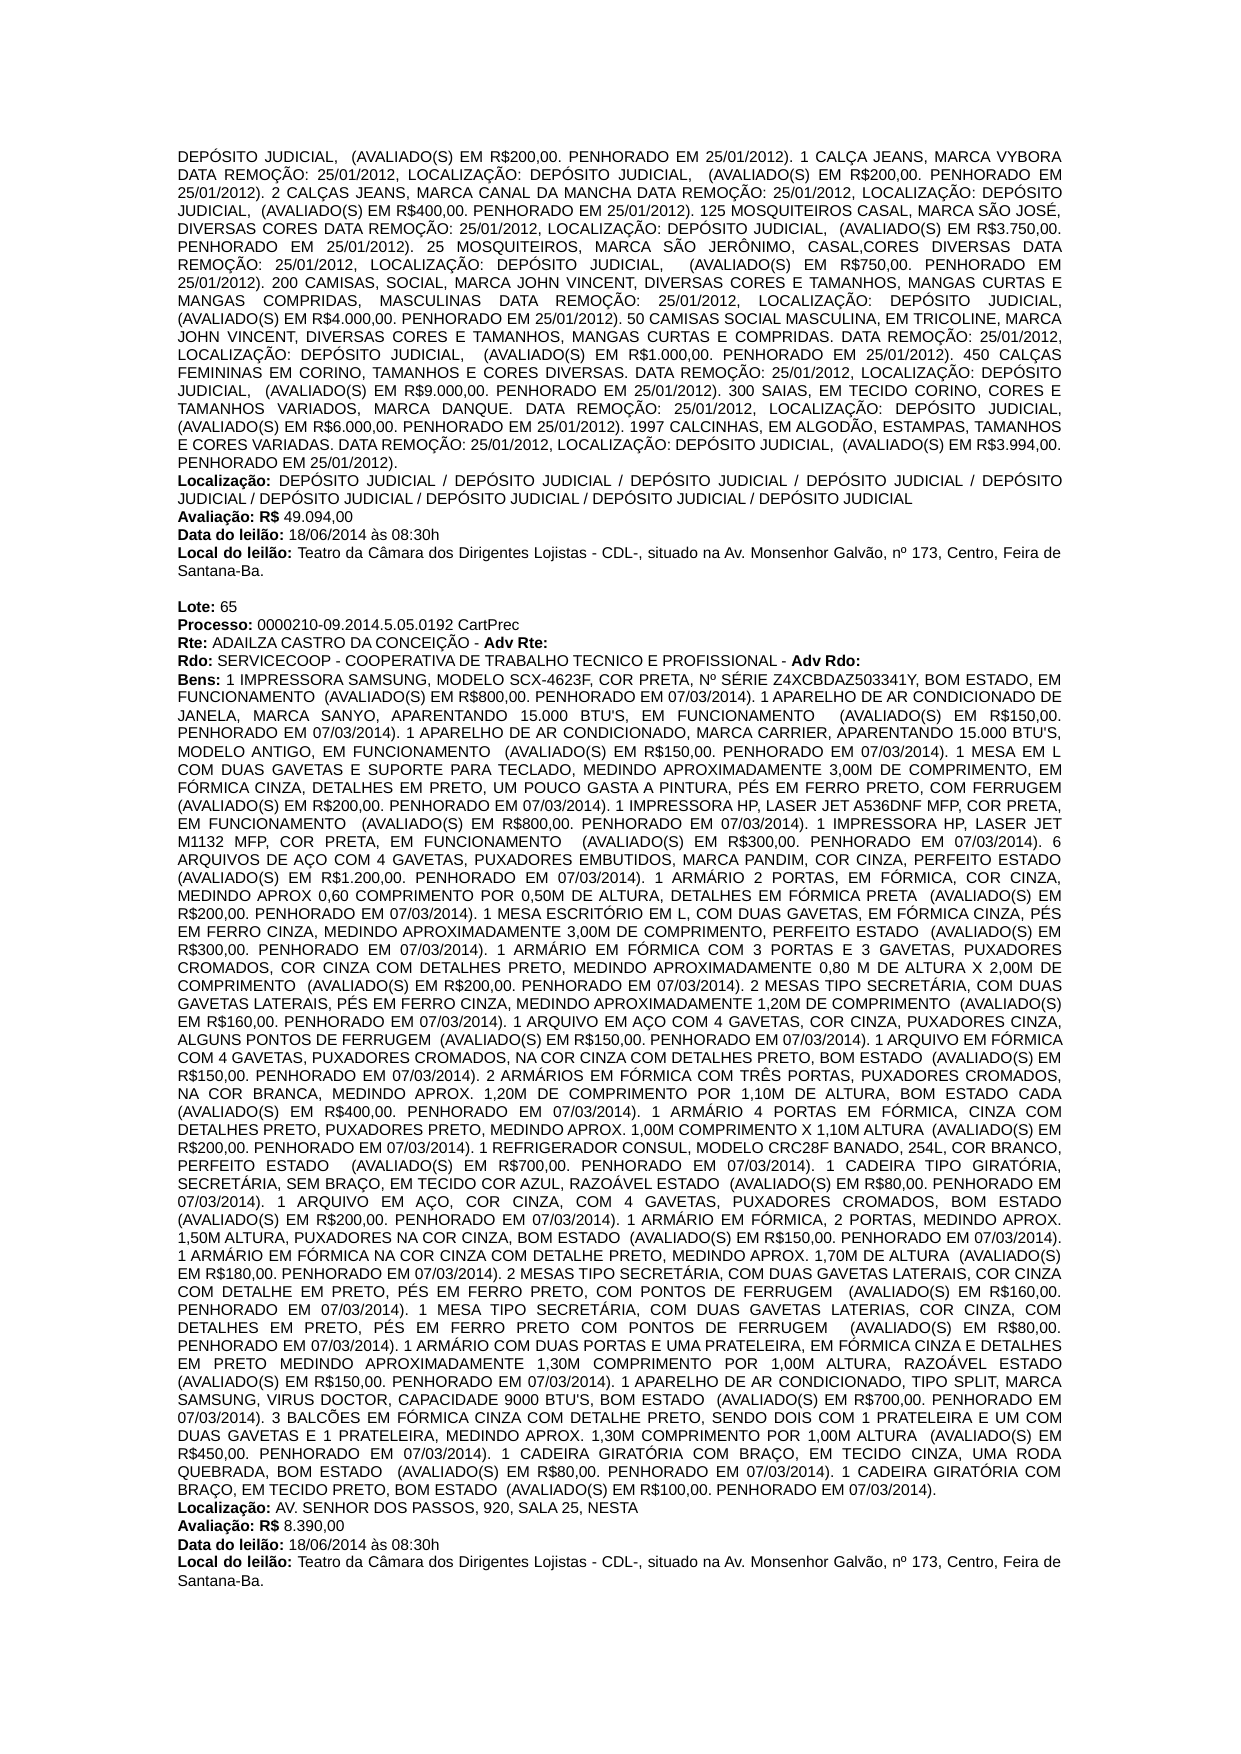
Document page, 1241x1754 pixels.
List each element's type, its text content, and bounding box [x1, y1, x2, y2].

text Localização: AV. SENHOR DOS PASSOS, 920, SALA 25, NESTA [177, 1499, 1063, 1517]
text Rdo: SERVICECOOP - COOPERATIVA DE TRABALHO TECNICO E PROFISSIONAL - Adv Rdo: [177, 652, 1063, 670]
text Local do leilão: Teatro da Câmara dos Dirigentes Lojistas - CDL-, situado na Av. Monsenhor Galvão, nº 173, Centro, Feira de Santana-Ba. [177, 1553, 1063, 1589]
text Processo: 0000210-09.2014.5.05.0192 CartPrec [177, 616, 1063, 634]
text Bens: 1 IMPRESSORA SAMSUNG, MODELO SCX-4623F, COR PRETA, Nº SÉRIE Z4XCBDAZ503341Y, BOM ESTADO, EM FUNCIONAMENTO (AVALIADO(S) EM R$800,00. PENHORADO EM 07/03/2014). 1 APARELHO DE AR CONDICIONADO DE JANELA, MARCA SANYO, APARENTANDO 15.000 BTU'S, EM FUNCIONAMENTO (AVALIADO(S) EM R$150,00. PENHORADO EM 07/03/2014). 1 APARELHO DE AR CONDICIONADO, MARCA CARRIER, APARENTANDO 15.000 BTU'S, MODELO ANTIGO, EM FUNCIONAMENTO (AVALIADO(S) EM R$150,00. PENHORADO EM 07/03/2014). 1 MESA EM L COM DUAS GAVETAS E SUPORTE PARA TECLADO, MEDINDO APROXIMADAMENTE 3,00M DE COMPRIMENTO, EM FÓRMICA CINZA, DETALHES EM PRETO, UM POUCO GASTA A PINTURA, PÉS EM FERRO PRETO, COM FERRUGEM (AVALIADO(S) EM R$200,00. PENHORADO EM 07/03/2014). 1 IMPRESSORA HP, LASER JET A536DNF MFP, COR PRETA, EM FUNCIONAMENTO (AVALIADO(S) EM R$800,00. PENHORADO EM 07/03/2014). 1 IMPRESSORA HP, LASER JET M1132 MFP, COR PRETA, EM FUNCIONAMENTO (AVALIADO(S) EM R$300,00. PENHORADO EM 07/03/2014). 6 ARQUIVOS DE AÇO COM 4 GAVETAS, PUXADORES EMBUTIDOS, MARCA PANDIM, COR CINZA, PERFEITO ESTADO (AVALIADO(S) EM R$1.200,00. PENHORADO EM 07/03/2014). 1 ARMÁRIO 2 PORTAS, EM FÓRMICA, COR CINZA, MEDINDO APROX 0,60 COMPRIMENTO POR 0,50M DE ALTURA, DETALHES EM FÓRMICA PRETA (AVALIADO(S) EM R$200,00. PENHORADO EM 07/03/2014). 1 MESA ESCRITÓRIO EM L, COM DUAS GAVETAS, EM FÓRMICA CINZA, PÉS EM FERRO CINZA, MEDINDO APROXIMADAMENTE 3,00M DE COMPRIMENTO, PERFEITO ESTADO (AVALIADO(S) EM R$300,00. PENHORADO EM 07/03/2014). 1 ARMÁRIO EM FÓRMICA COM 3 PORTAS E 3 GAVETAS, PUXADORES CROMADOS, COR CINZA COM DETALHES PRETO, MEDINDO APROXIMADAMENTE 0,80 M DE ALTURA X 2,00M DE COMPRIMENTO (AVALIADO(S) EM R$200,00. PENHORADO EM 07/03/2014). 2 MESAS TIPO SECRETÁRIA, COM DUAS GAVETAS LATERAIS, PÉS EM FERRO CINZA, MEDINDO APROXIMADAMENTE 1,20M DE COMPRIMENTO (AVALIADO(S) EM R$160,00. PENHORADO EM 07/03/2014). 1 ARQUIVO EM AÇO COM 4 GAVETAS, COR CINZA, PUXADORES CINZA, ALGUNS PONTOS DE FERRUGEM (AVALIADO(S) EM R$150,00. PENHORADO EM 07/03/2014). 1 ARQUIVO EM FÓRMICA COM 4 GAVETAS, PUXADORES CROMADOS, NA COR CINZA COM DETALHES PRETO, BOM ESTADO (AVALIADO(S) EM R$150,00. PENHORADO EM 07/03/2014). 2 ARMÁRIOS EM FÓRMICA COM TRÊS PORTAS, PUXADORES CROMADOS, NA COR BRANCA, MEDINDO APROX. 1,20M DE COMPRIMENTO POR 1,10M DE ALTURA, BOM ESTADO CADA (AVALIADO(S) EM R$400,00. PENHORADO EM 07/03/2014). 1 ARMÁRIO 4 PORTAS EM FÓRMICA, CINZA COM DETALHES PRETO, PUXADORES PRETO, MEDINDO APROX. 1,00M COMPRIMENTO X 1,10M ALTURA (AVALIADO(S) EM R$200,00. PENHORADO EM 07/03/2014). 1 REFRIGERADOR CONSUL, MODELO CRC28F BANADO, 254L, COR BRANCO, PERFEITO ESTADO (AVALIADO(S) EM R$700,00. PENHORADO EM 07/03/2014). 1 CADEIRA TIPO GIRATÓRIA, SECRETÁRIA, SEM BRAÇO, EM TECIDO COR AZUL, RAZOÁVEL ESTADO (AVALIADO(S) EM R$80,00. PENHORADO EM 07/03/2014). 1 ARQUIVO EM AÇO, COR CINZA, COM 4 GAVETAS, PUXADORES CROMADOS, BOM ESTADO (AVALIADO(S) EM R$200,00. PENHORADO EM 07/03/2014). 1 ARMÁRIO EM FÓRMICA, 2 PORTAS, MEDINDO APROX. 1,50M ALTURA, PUXADORES NA COR CINZA, BOM ESTADO (AVALIADO(S) EM R$150,00. PENHORADO EM 07/03/2014). 1 ARMÁRIO EM FÓRMICA NA COR CINZA COM DETALHE PRETO, MEDINDO APROX. 1,70M DE ALTURA (AVALIADO(S) EM R$180,00. PENHORADO EM 07/03/2014). 2 MESAS TIPO SECRETÁRIA, COM DUAS GAVETAS LATERAIS, COR CINZA COM DETALHE EM PRETO, PÉS EM FERRO PRETO, COM PONTOS DE FERRUGEM (AVALIADO(S) EM R$160,00. PENHORADO EM 07/03/2014). 1 MESA TIPO SECRETÁRIA, COM DUAS GAVETAS LATERIAS, COR CINZA, COM DETALHES EM PRETO, PÉS EM FERRO PRETO COM PONTOS DE FERRUGEM (AVALIADO(S) EM R$80,00. PENHORADO EM 07/03/2014). 1 ARMÁRIO COM DUAS PORTAS E UMA PRATELEIRA, EM FÓRMICA CINZA E DETALHES EM PRETO MEDINDO APROXIMADAMENTE 1,30M COMPRIMENTO POR 1,00M ALTURA, RAZOÁVEL ESTADO (AVALIADO(S) EM R$150,00. PENHORADO EM 07/03/2014). 1 APARELHO DE AR CONDICIONADO, TIPO SPLIT, MARCA SAMSUNG, VIRUS DOCTOR, CAPACIDADE 9000 BTU'S, BOM ESTADO (AVALIADO(S) EM R$700,00. PENHORADO EM 07/03/2014). 3 BALCÕES EM FÓRMICA CINZA COM DETALHE PRETO, SENDO DOIS COM 1 PRATELEIRA E UM COM DUAS GAVETAS E 1 PRATELEIRA, MEDINDO APROX. 1,30M COMPRIMENTO POR 1,00M ALTURA (AVALIADO(S) EM R$450,00. PENHORADO EM 07/03/2014). 1 CADEIRA GIRATÓRIA COM BRAÇO, EM TECIDO CINZA, UMA RODA QUEBRADA, BOM ESTADO (AVALIADO(S) EM R$80,00. PENHORADO EM 07/03/2014). 1 CADEIRA GIRATÓRIA COM BRAÇO, EM TECIDO PRETO, BOM ESTADO (AVALIADO(S) EM R$100,00. PENHORADO EM 07/03/2014). [177, 670, 1063, 1499]
text Localização: DEPÓSITO JUDICIAL / DEPÓSITO JUDICIAL / DEPÓSITO JUDICIAL / DEPÓSITO JUDICIAL / DEPÓSITO JUDICIAL / DEPÓSITO JUDICIAL / DEPÓSITO JUDICIAL / DEPÓSITO JUDICIAL / DEPÓSITO JUDICIAL [177, 472, 1063, 508]
text Avaliação: R$ 49.094,00 [177, 508, 1063, 526]
text Local do leilão: Teatro da Câmara dos Dirigentes Lojistas - CDL-, situado na Av. Monsenhor Galvão, nº 173, Centro, Feira de Santana-Ba. [177, 544, 1063, 580]
text Data do leilão: 18/06/2014 às 08:30h [177, 1535, 1063, 1553]
text Avaliação: R$ 8.390,00 [177, 1517, 1063, 1535]
text DEPÓSITO JUDICIAL, (AVALIADO(S) EM R$200,00. PENHORADO EM 25/01/2012). 1 CALÇA JEANS, MARCA VYBORA DATA REMOÇÃO: 25/01/2012, LOCALIZAÇÃO: DEPÓSITO JUDICIAL, (AVALIADO(S) EM R$200,00. PENHORADO EM 25/01/2012). 2 CALÇAS JEANS, MARCA CANAL DA MANCHA DATA REMOÇÃO: 25/01/2012, LOCALIZAÇÃO: DEPÓSITO JUDICIAL, (AVALIADO(S) EM R$400,00. PENHORADO EM 25/01/2012). 125 MOSQUITEIROS CASAL, MARCA SÃO JOSÉ, DIVERSAS CORES DATA REMOÇÃO: 25/01/2012, LOCALIZAÇÃO: DEPÓSITO JUDICIAL, (AVALIADO(S) EM R$3.750,00. PENHORADO EM 25/01/2012). 25 MOSQUITEIROS, MARCA SÃO JERÔNIMO, CASAL,CORES DIVERSAS DATA REMOÇÃO: 25/01/2012, LOCALIZAÇÃO: DEPÓSITO JUDICIAL, (AVALIADO(S) EM R$750,00. PENHORADO EM 25/01/2012). 200 CAMISAS, SOCIAL, MARCA JOHN VINCENT, DIVERSAS CORES E TAMANHOS, MANGAS CURTAS E MANGAS COMPRIDAS, MASCULINAS DATA REMOÇÃO: 25/01/2012, LOCALIZAÇÃO: DEPÓSITO JUDICIAL, (AVALIADO(S) EM R$4.000,00. PENHORADO EM 25/01/2012). 50 CAMISAS SOCIAL MASCULINA, EM TRICOLINE, MARCA JOHN VINCENT, DIVERSAS CORES E TAMANHOS, MANGAS CURTAS E COMPRIDAS. DATA REMOÇÃO: 25/01/2012, LOCALIZAÇÃO: DEPÓSITO JUDICIAL, (AVALIADO(S) EM R$1.000,00. PENHORADO EM 25/01/2012). 450 CALÇAS FEMININAS EM CORINO, TAMANHOS E CORES DIVERSAS. DATA REMOÇÃO: 25/01/2012, LOCALIZAÇÃO: DEPÓSITO JUDICIAL, (AVALIADO(S) EM R$9.000,00. PENHORADO EM 25/01/2012). 300 SAIAS, EM TECIDO CORINO, CORES E TAMANHOS VARIADOS, MARCA DANQUE. DATA REMOÇÃO: 25/01/2012, LOCALIZAÇÃO: DEPÓSITO JUDICIAL, (AVALIADO(S) EM R$6.000,00. PENHORADO EM 25/01/2012). 1997 CALCINHAS, EM ALGODÃO, ESTAMPAS, TAMANHOS E CORES VARIADAS. DATA REMOÇÃO: 25/01/2012, LOCALIZAÇÃO: DEPÓSITO JUDICIAL, (AVALIADO(S) EM R$3.994,00. PENHORADO EM 25/01/2012). [177, 148, 1063, 472]
text Rte: ADAILZA CASTRO DA CONCEIÇÃO - Adv Rte: [177, 634, 1063, 652]
text Data do leilão: 18/06/2014 às 08:30h [177, 526, 1063, 544]
text Lote: 65 [177, 598, 1063, 616]
